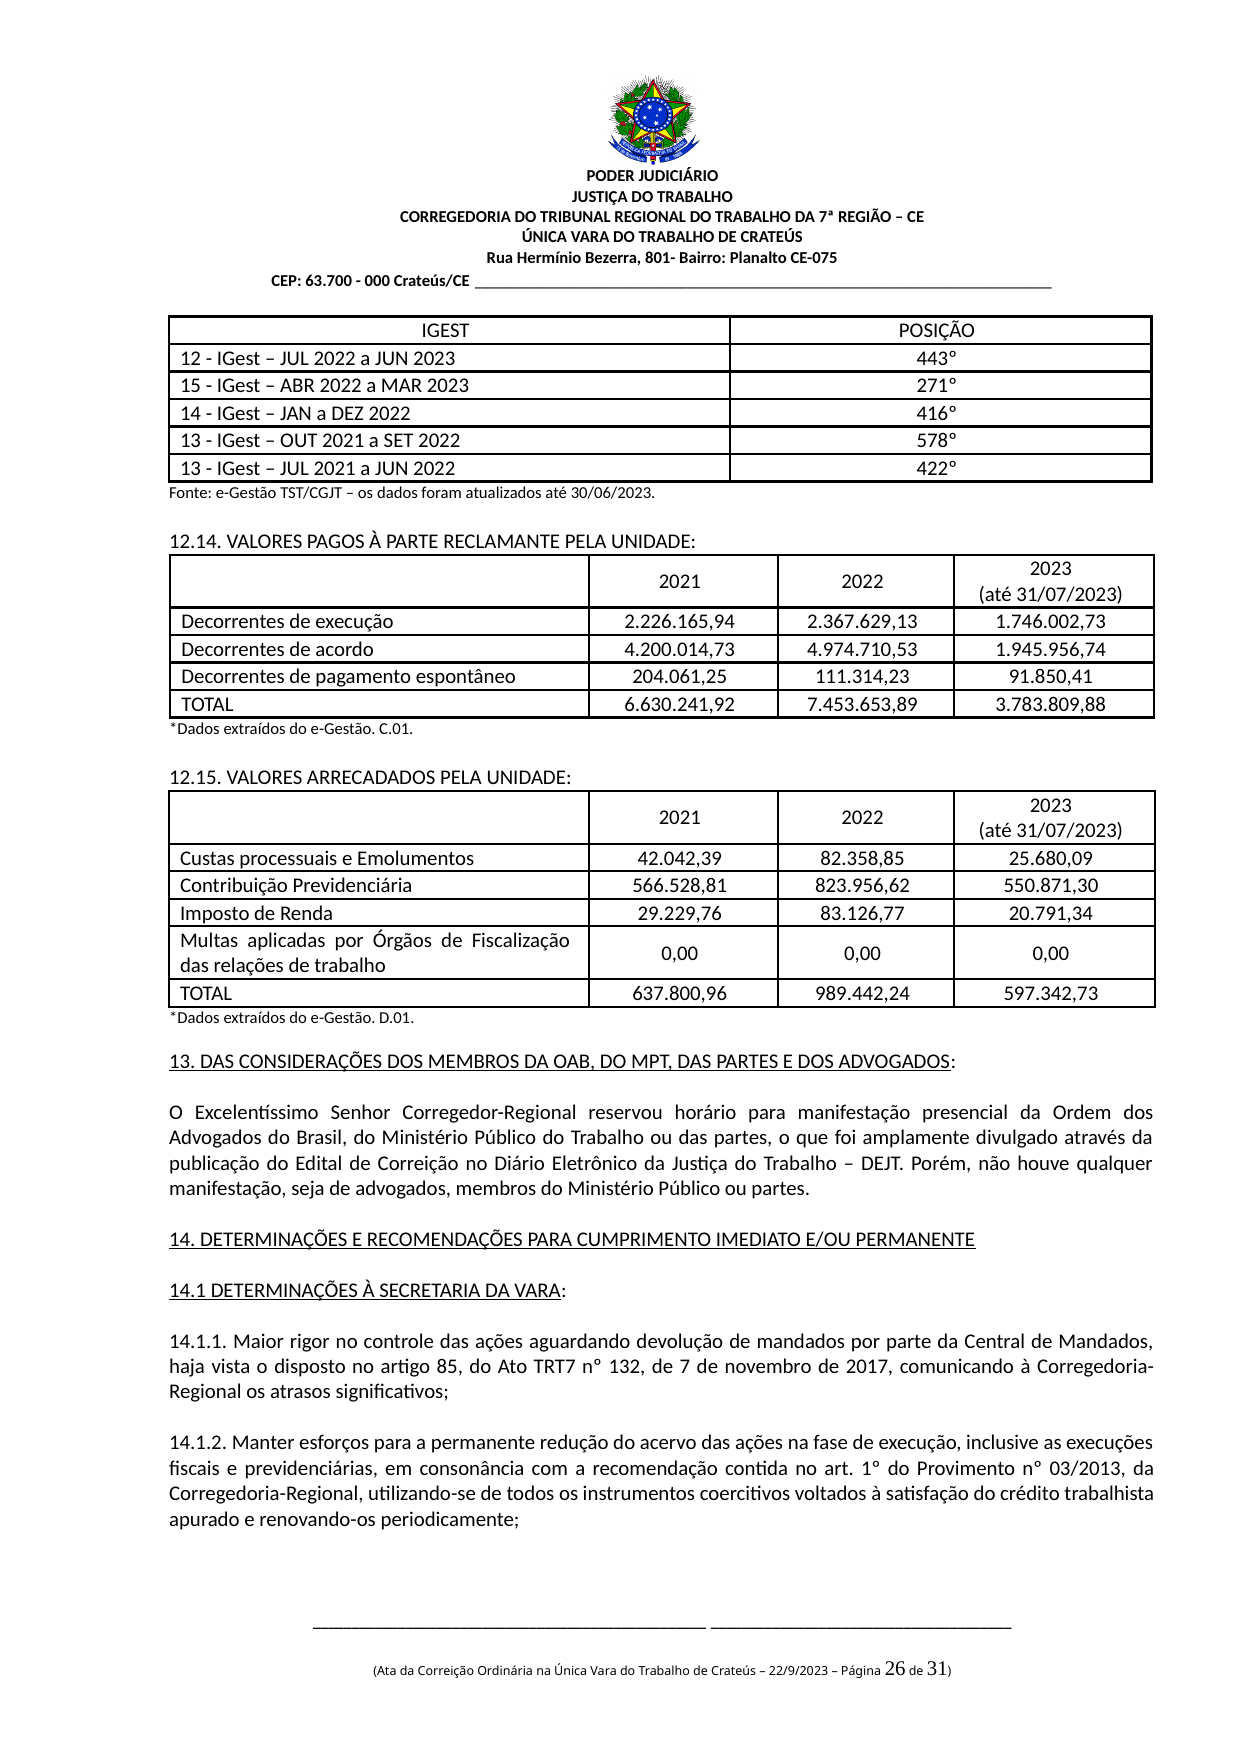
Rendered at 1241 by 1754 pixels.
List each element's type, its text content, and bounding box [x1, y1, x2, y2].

table_cell 3.783.809,88 [955, 691, 1153, 716]
table_header 2023 (até 31/07/2023) [955, 556, 1153, 606]
table_cell 91.850,41 [955, 664, 1153, 689]
table_cell 204.061,25 [590, 664, 777, 689]
table_cell 29.229,76 [590, 900, 777, 925]
table_cell TOTAL [170, 980, 588, 1006]
table_header 2021 [590, 792, 777, 843]
table_cell 823.956,62 [779, 872, 953, 898]
text O Excelentíssimo Senhor Corregedor-Regional reservou horário para manifestação presencial da Ordem dos Advogados do Brasil, do Ministério Público do Trabalho ou das partes, o que foi amplamente divulgado através da publicação do Edital de Correição no Diário Eletrônico da Justiça do Trabalho – DEJT. Porém, não houve qualquer manifestação, seja de advogados, membros do Ministério Público ou partes. [169, 1099, 1155, 1201]
table_cell TOTAL [171, 691, 588, 716]
table_cell 416º [731, 400, 1150, 425]
table_header 2021 [590, 556, 777, 606]
table_cell 550.871,30 [955, 872, 1154, 898]
text 12.15. VALORES ARRECADADOS PELA UNIDADE: [169, 764, 1152, 790]
table_cell 0,00 [955, 927, 1154, 978]
text 14. DETERMINAÇÕES E RECOMENDAÇÕES PARA CUMPRIMENTO IMEDIATO E/OU PERMANENTE [169, 1226, 1155, 1252]
table_cell 2.226.165,94 [590, 609, 777, 634]
text 13. DAS CONSIDERAÇÕES DOS MEMBROS DA OAB, DO MPT, DAS PARTES E DOS ADVOGADOS: [169, 1048, 1155, 1074]
table_cell Multas aplicadas por Órgãos de Fiscalização das relações de trabalho [170, 927, 588, 978]
table_cell Decorrentes de pagamento espontâneo [171, 664, 588, 689]
table_cell 25.680,09 [955, 845, 1154, 870]
table_header POSIÇÃO [731, 318, 1150, 343]
table_cell 0,00 [590, 927, 777, 978]
text 14.1 DETERMINAÇÕES À SECRETARIA DA VARA: [169, 1277, 1155, 1302]
table_cell 13 - IGest – JUL 2021 a JUN 2022 [170, 455, 729, 480]
table_cell 1.945.956,74 [955, 636, 1153, 661]
table_cell Custas processuais e Emolumentos [170, 845, 588, 870]
table_cell 12 - IGest – JUL 2022 a JUN 2023 [170, 345, 729, 370]
table_cell 2.367.629,13 [779, 609, 953, 634]
table_cell 637.800,96 [590, 980, 777, 1006]
table_cell 1.746.002,73 [955, 609, 1153, 634]
table_cell Contribuição Previdenciária [170, 872, 588, 898]
table_cell 4.974.710,53 [779, 636, 953, 661]
picture [603, 73, 702, 166]
table_cell 597.342,73 [955, 980, 1154, 1006]
table_cell 42.042,39 [590, 845, 777, 870]
text *Dados extraídos do e-Gestão. C.01. [169, 719, 1126, 739]
table_header 2022 [779, 556, 953, 606]
table_cell 13 - IGest – OUT 2021 a SET 2022 [170, 428, 729, 453]
table_header 2023 (até 31/07/2023) [955, 792, 1154, 843]
table_cell 6.630.241,92 [590, 691, 777, 716]
table_cell 578º [731, 428, 1150, 453]
table_cell 566.528,81 [590, 872, 777, 898]
table_cell 20.791,34 [955, 900, 1154, 925]
table_cell 422º [731, 455, 1150, 480]
table_cell 82.358,85 [779, 845, 953, 870]
table_cell 83.126,77 [779, 900, 953, 925]
table_cell 15 - IGest – ABR 2022 a MAR 2023 [170, 373, 729, 398]
table_cell 111.314,23 [779, 664, 953, 689]
text 12.14. VALORES PAGOS À PARTE RECLAMANTE PELA UNIDADE: [169, 528, 1148, 553]
table_header IGEST [170, 318, 729, 343]
table_cell 14 - IGest – JAN a DEZ 2022 [170, 400, 729, 425]
text Fonte: e-Gestão TST/CGJT – os dados foram atualizados até 30/06/2023. [169, 483, 1148, 503]
table_cell 7.453.653,89 [779, 691, 953, 716]
table_cell 271º [731, 373, 1150, 398]
table_cell 989.442,24 [779, 980, 953, 1006]
table_cell 443º [731, 345, 1150, 370]
table_cell Decorrentes de execução [171, 609, 588, 634]
text *Dados extraídos do e-Gestão. D.01. [169, 1008, 1126, 1028]
text 14.1.2. Manter esforços para a permanente redução do acervo das ações na fase de execução, inclusive as execuções fiscais e previdenciárias, em consonância com a recomendação contida no art. 1º do Provimento nº 03/2013, da Corregedoria-Regional, utilizando-se de todos os instrumentos coercitivos voltados à satisfação do crédito trabalhista apurado e renovando-os periodicamente; [169, 1429, 1155, 1531]
text 14.1.1. Maior rigor no controle das ações aguardando devolução de mandados por parte da Central de Mandados, haja vista o disposto no artigo 85, do Ato TRT7 nº 132, de 7 de novembro de 2017, comunicando à Corregedoria-Regional os atrasos significativos; [169, 1328, 1155, 1404]
table_cell Decorrentes de acordo [171, 636, 588, 661]
table_header 2022 [779, 792, 953, 843]
table_header [170, 792, 588, 843]
table_cell 0,00 [779, 927, 953, 978]
table_cell Imposto de Renda [170, 900, 588, 925]
table_cell 4.200.014,73 [590, 636, 777, 661]
table_header [171, 556, 588, 606]
